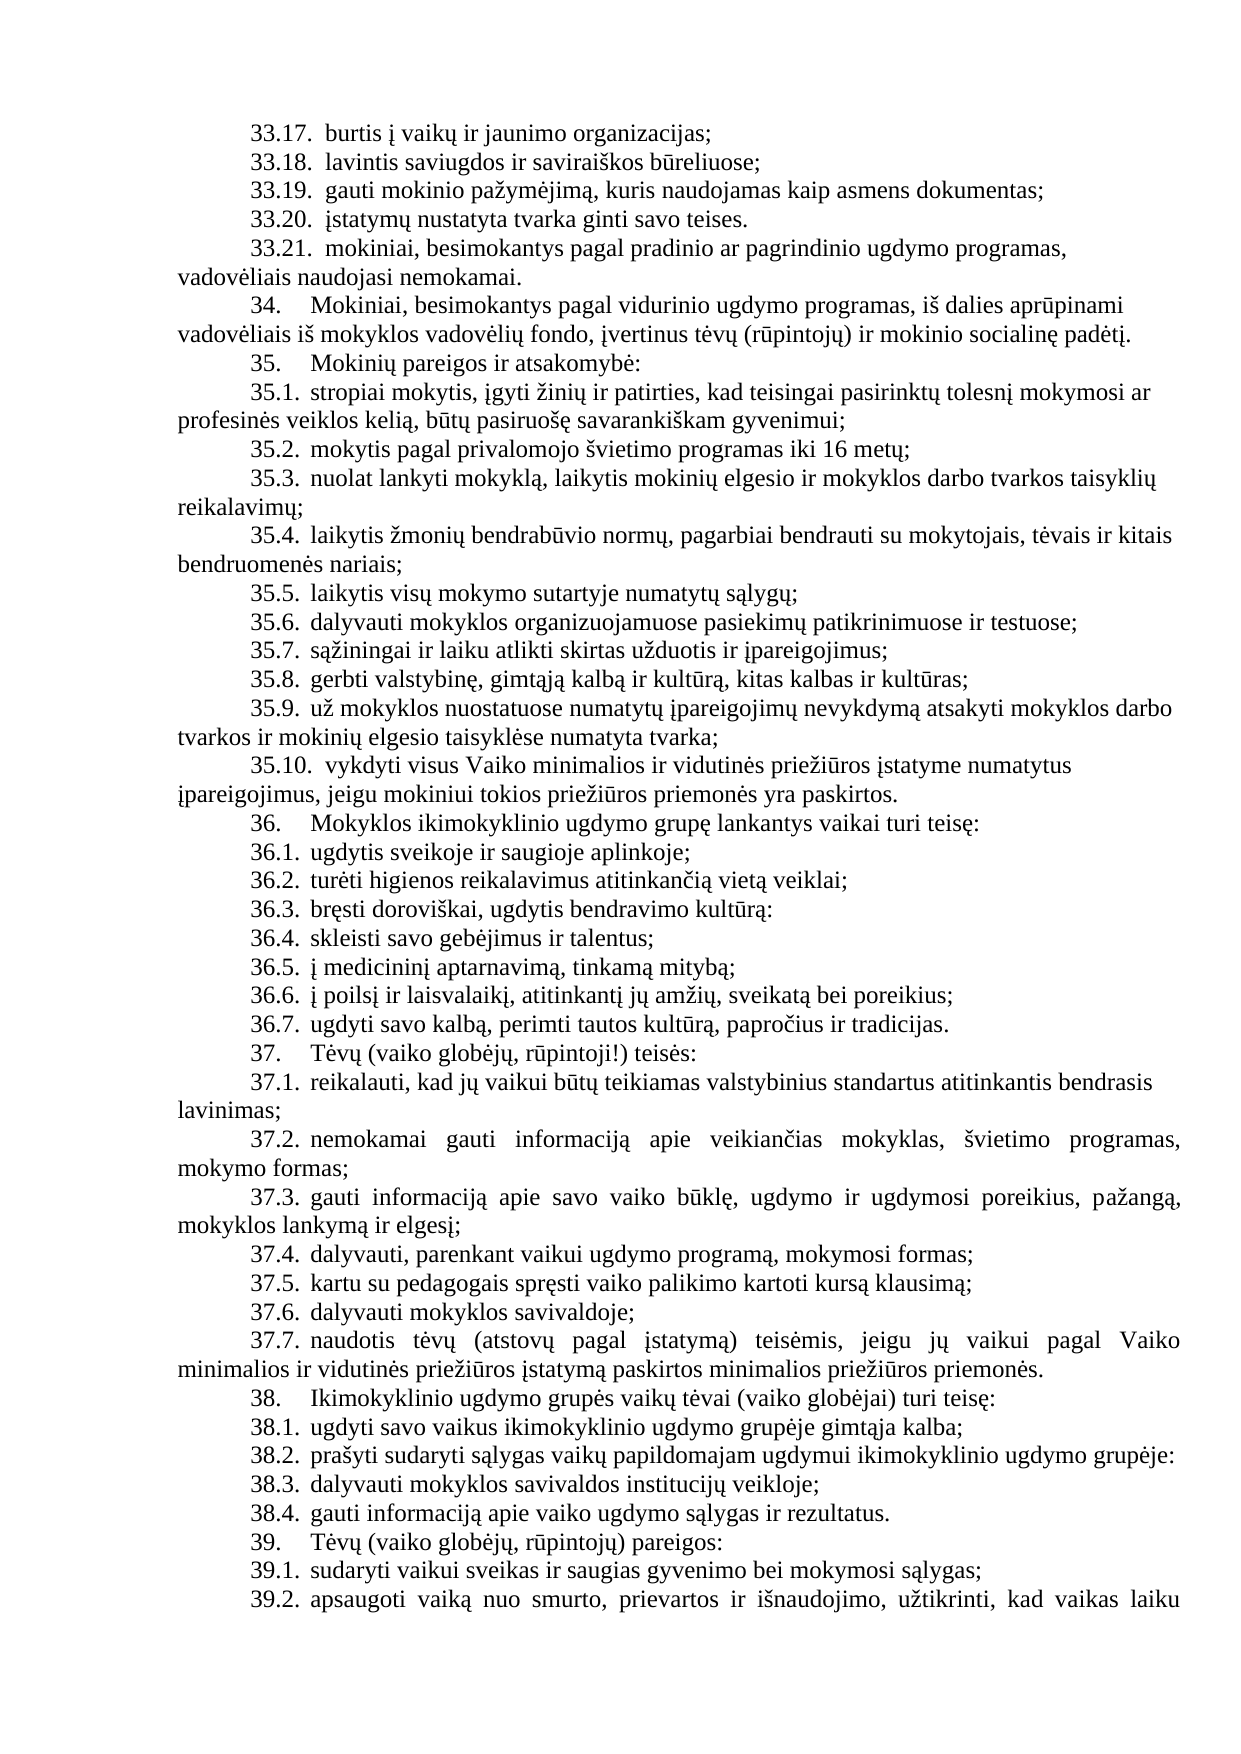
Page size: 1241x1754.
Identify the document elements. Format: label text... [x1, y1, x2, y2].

text 35.10. vykdyti visus Vaiko minimalios ir vidutinės priežiūros įstatyme numatytus įpareigojimus, jeigu mokiniui tokios priežiūros priemonės yra paskirtos. [177, 751, 1181, 808]
text 37.5. kartu su pedagogais spręsti vaiko palikimo kartoti kursą klausimą; [177, 1268, 1181, 1297]
text 35. Mokinių pareigos ir atsakomybė: [177, 348, 1181, 377]
text 38.3. dalyvauti mokyklos savivaldos institucijų veikloje; [177, 1469, 1181, 1498]
text 36.1. ugdytis sveikoje ir saugioje aplinkoje; [177, 837, 1181, 866]
text 39. Tėvų (vaiko globėjų, rūpintojų) pareigos: [177, 1527, 1181, 1556]
text 39.2. apsaugoti vaiką nuo smurto, prievartos ir išnaudojimo, užtikrinti, kad vaikas laiku [177, 1584, 1181, 1613]
text 38. Ikimokyklinio ugdymo grupės vaikų tėvai (vaiko globėjai) turi teisę: [177, 1383, 1181, 1412]
text 36. Mokyklos ikimokyklinio ugdymo grupę lankantys vaikai turi teisę: [177, 808, 1181, 837]
text 33.21. mokiniai, besimokantys pagal pradinio ar pagrindinio ugdymo programas, vadovėliais naudojasi nemokamai. [177, 233, 1181, 291]
text 37. Tėvų (vaiko globėjų, rūpintoji!) teisės: [177, 1038, 1181, 1067]
text 35.1. stropiai mokytis, įgyti žinių ir patirties, kad teisingai pasirinktų tolesnį mokymosi ar profesinės veiklos kelią, būtų pasiruošę savarankiškam gyvenimui; [177, 377, 1181, 434]
text 34. Mokiniai, besimokantys pagal vidurinio ugdymo programas, iš dalies aprūpinami vadovėliais iš mokyklos vadovėlių fondo, įvertinus tėvų (rūpintojų) ir mokinio socialinę padėtį. [177, 291, 1181, 348]
text 35.9. už mokyklos nuostatuose numatytų įpareigojimų nevykdymą atsakyti mokyklos darbo tvarkos ir mokinių elgesio taisyklėse numatyta tvarka; [177, 693, 1181, 751]
text 36.6. į poilsį ir laisvalaikį, atitinkantį jų amžių, sveikatą bei poreikius; [177, 981, 1181, 1009]
text 37.4. dalyvauti, parenkant vaikui ugdymo programą, mokymosi formas; [177, 1239, 1181, 1268]
text 33.18. lavintis saviugdos ir saviraiškos būreliuose; [177, 147, 1181, 176]
text 37.3. gauti informaciją apie savo vaiko būklę, ugdymo ir ugdymosi poreikius, pažangą, mokyklos lankymą ir elgesį; [177, 1182, 1181, 1239]
text 37.6. dalyvauti mokyklos savivaldoje; [177, 1297, 1181, 1326]
text 36.4. skleisti savo gebėjimus ir talentus; [177, 923, 1181, 952]
text 35.3. nuolat lankyti mokyklą, laikytis mokinių elgesio ir mokyklos darbo tvarkos taisyklių reikalavimų; [177, 463, 1181, 521]
text 39.1. sudaryti vaikui sveikas ir saugias gyvenimo bei mokymosi sąlygas; [177, 1556, 1181, 1584]
text 33.19. gauti mokinio pažymėjimą, kuris naudojamas kaip asmens dokumentas; [177, 176, 1181, 204]
text 35.8. gerbti valstybinę, gimtąją kalbą ir kultūrą, kitas kalbas ir kultūras; [177, 664, 1181, 693]
text 38.1. ugdyti savo vaikus ikimokyklinio ugdymo grupėje gimtąja kalba; [177, 1412, 1181, 1441]
text 35.2. mokytis pagal privalomojo švietimo programas iki 16 metų; [177, 434, 1181, 463]
text 36.2. turėti higienos reikalavimus atitinkančią vietą veiklai; [177, 866, 1181, 894]
text 33.17. burtis į vaikų ir jaunimo organizacijas; [177, 118, 1181, 147]
text 35.5. laikytis visų mokymo sutartyje numatytų sąlygų; [177, 578, 1181, 607]
text 35.7. sąžiningai ir laiku atlikti skirtas užduotis ir įpareigojimus; [177, 636, 1181, 664]
text 36.3. bręsti doroviškai, ugdytis bendravimo kultūrą: [177, 894, 1181, 923]
text 33.20. įstatymų nustatyta tvarka ginti savo teises. [177, 204, 1181, 233]
text 37.7. naudotis tėvų (atstovų pagal įstatymą) teisėmis, jeigu jų vaikui pagal Vaiko minimalios ir vidutinės priežiūros įstatymą paskirtos minimalios priežiūros priemonės. [177, 1326, 1181, 1383]
text 37.1. reikalauti, kad jų vaikui būtų teikiamas valstybinius standartus atitinkantis bendrasis lavinimas; [177, 1067, 1181, 1124]
text 37.2. nemokamai gauti informaciją apie veikiančias mokyklas, švietimo programas, mokymo formas; [177, 1124, 1181, 1182]
text 36.5. į medicininį aptarnavimą, tinkamą mitybą; [177, 952, 1181, 981]
text 36.7. ugdyti savo kalbą, perimti tautos kultūrą, papročius ir tradicijas. [177, 1009, 1181, 1038]
text 38.4. gauti informaciją apie vaiko ugdymo sąlygas ir rezultatus. [177, 1498, 1181, 1527]
text 35.4. laikytis žmonių bendrabūvio normų, pagarbiai bendrauti su mokytojais, tėvais ir kitais bendruomenės nariais; [177, 521, 1181, 578]
text 35.6. dalyvauti mokyklos organizuojamuose pasiekimų patikrinimuose ir testuose; [177, 607, 1181, 636]
text 38.2. prašyti sudaryti sąlygas vaikų papildomajam ugdymui ikimokyklinio ugdymo grupėje: [177, 1441, 1181, 1469]
